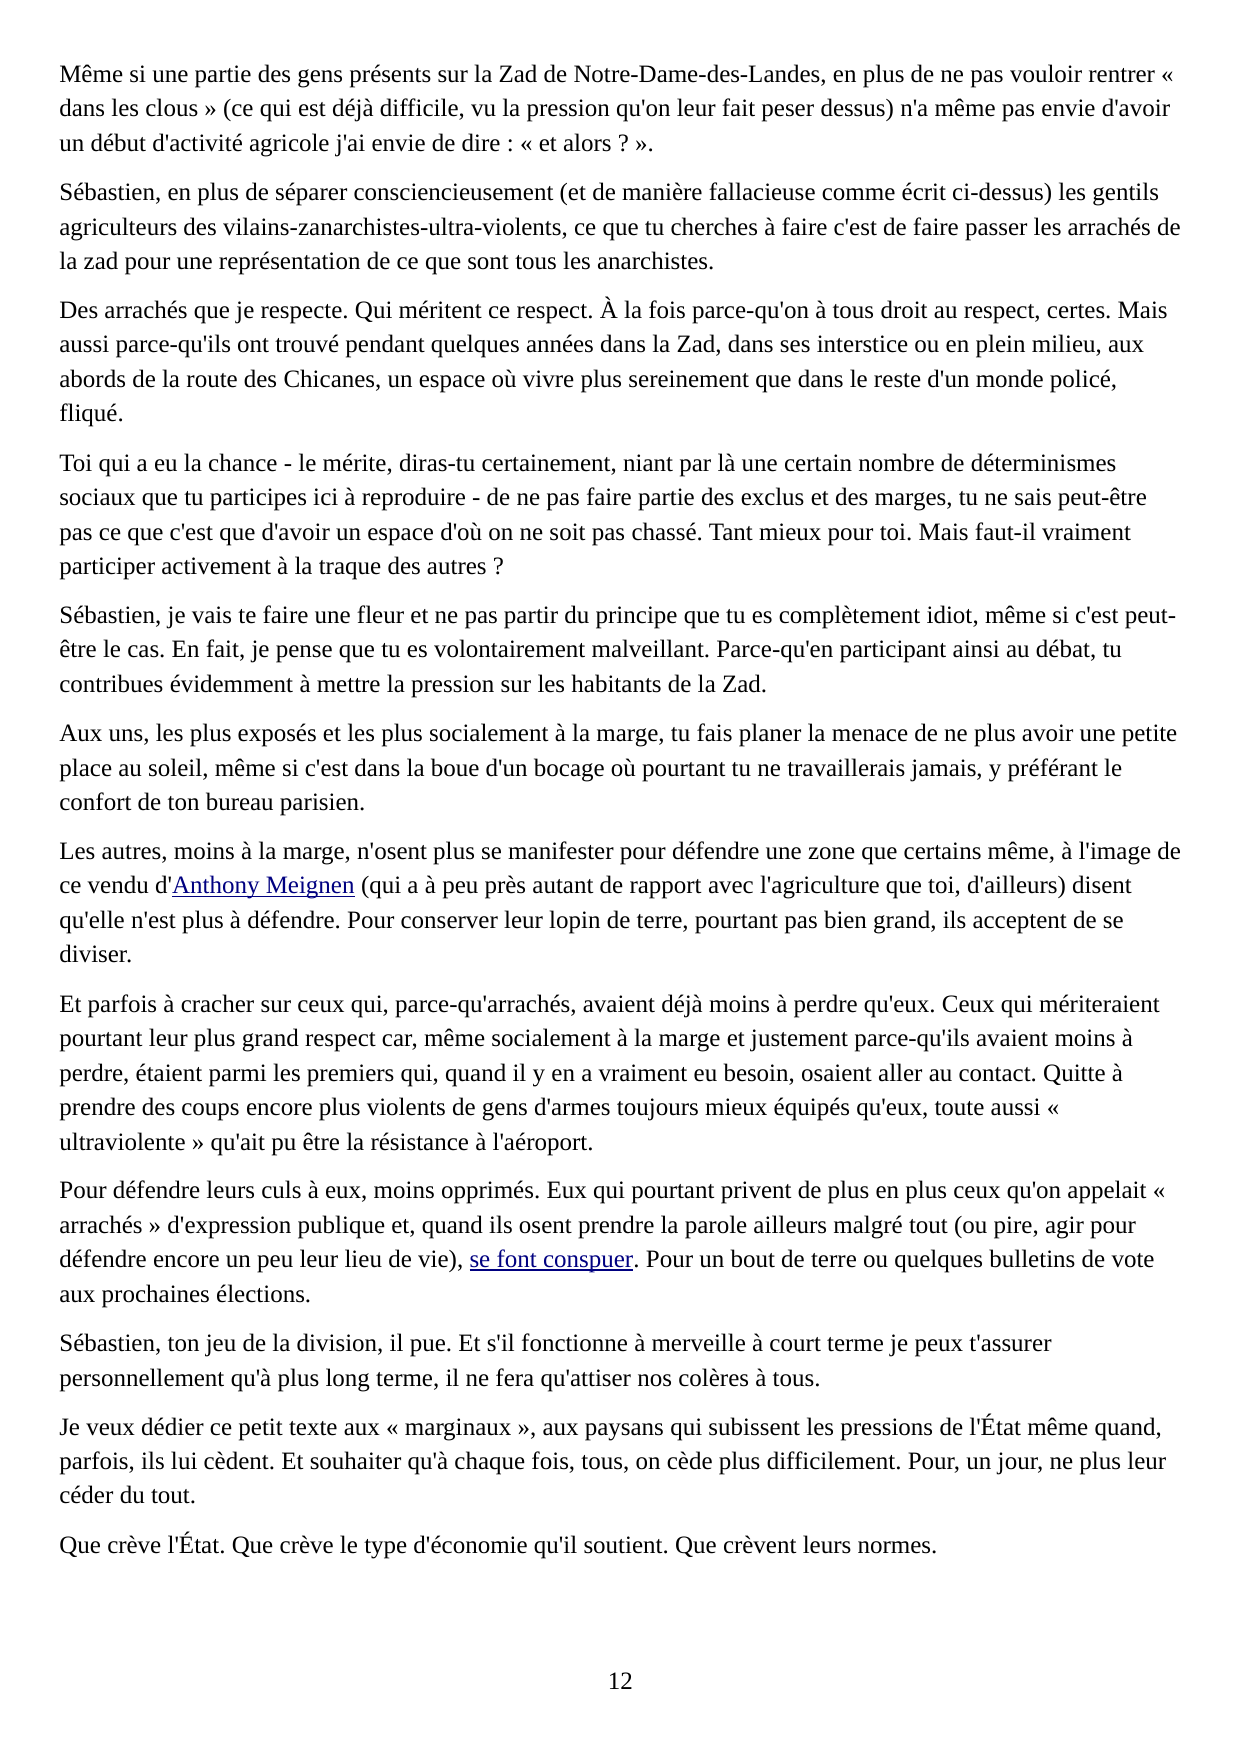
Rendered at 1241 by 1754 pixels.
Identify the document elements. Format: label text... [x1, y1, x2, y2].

text Même si une partie des gens présents sur la Zad de Notre-Dame-des-Landes, en plus de ne pas vouloir rentrer « dans les clous » (ce qui est déjà difficile, vu la pression qu'on leur fait peser dessus) n'a même pas envie d'avoir un début d'activité agricole j'ai envie de dire : « et alors ? ». [59, 59, 1181, 157]
text Que crève l'État. Que crève le type d'économie qu'il soutient. Que crèvent leurs normes. [59, 1530, 1181, 1558]
text Toi qui a eu la chance - le mérite, diras-tu certainement, niant par là une certain nombre de déterminismes sociaux que tu participes ici à reproduire - de ne pas faire partie des exclus et des marges, tu ne sais peut-être pas ce que c'est que d'avoir un espace d'où on ne soit pas chassé. Tant mieux pour toi. Mais faut-il vraiment participer activement à la traque des autres ? [59, 448, 1181, 580]
text Les autres, moins à la marge, n'osent plus se manifester pour défendre une zone que certains même, à l'image de ce vendu d'Anthony Meignen (qui a à peu près autant de rapport avec l'agriculture que toi, d'ailleurs) disent qu'elle n'est plus à défendre. Pour conserver leur lopin de terre, pourtant pas bien grand, ils acceptent de se diviser. [59, 836, 1181, 968]
text Et parfois à cracher sur ceux qui, parce-qu'arrachés, avaient déjà moins à perdre qu'eux. Ceux qui mériteraient pourtant leur plus grand respect car, même socialement à la marge et justement parce-qu'ils avaient moins à perdre, étaient parmi les premiers qui, quand il y en a vraiment eu besoin, osaient aller au contact. Quitte à prendre des coups encore plus violents de gens d'armes toujours mieux équipés qu'eux, toute aussi « ultraviolente » qu'ait pu être la résistance à l'aéroport. [59, 989, 1181, 1155]
text Sébastien, je vais te faire une fleur et ne pas partir du principe que tu es complètement idiot, même si c'est peut-être le cas. En fait, je pense que tu es volontairement malveillant. Parce-qu'en participant ainsi au débat, tu contribues évidemment à mettre la pression sur les habitants de la Zad. [59, 600, 1181, 698]
text Aux uns, les plus exposés et les plus socialement à la marge, tu fais planer la menace de ne plus avoir une petite place au soleil, même si c'est dans la boue d'un bocage où pourtant tu ne travaillerais jamais, y préférant le confort de ton bureau parisien. [59, 718, 1181, 816]
text Je veux dédier ce petit texte aux « marginaux », aux paysans qui subissent les pressions de l'État même quand, parfois, ils lui cèdent. Et souhaiter qu'à chaque fois, tous, on cède plus difficilement. Pour, un jour, ne plus leur céder du tout. [59, 1412, 1181, 1509]
text Des arrachés que je respecte. Qui méritent ce respect. À la fois parce-qu'on à tous droit au respect, certes. Mais aussi parce-qu'ils ont trouvé pendant quelques années dans la Zad, dans ses interstice ou en plein milieu, aux abords de la route des Chicanes, un espace où vivre plus sereinement que dans le reste d'un monde policé, fliqué. [59, 295, 1181, 427]
text Pour défendre leurs culs à eux, moins opprimés. Eux qui pourtant privent de plus en plus ceux qu'on appelait « arrachés » d'expression publique et, quand ils osent prendre la parole ailleurs malgré tout (ou pire, agir pour défendre encore un peu leur lieu de vie), se font conspuer. Pour un bout de terre ou quelques bulletins de vote aux prochaines élections. [59, 1176, 1181, 1308]
text Sébastien, ton jeu de la division, il pue. Et s'il fonctionne à merveille à court terme je peux t'assurer personnellement qu'à plus long terme, il ne fera qu'attiser nos colères à tous. [59, 1328, 1181, 1391]
text Sébastien, en plus de séparer consciencieusement (et de manière fallacieuse comme écrit ci-dessus) les gentils agriculteurs des vilains-zanarchistes-ultra-violents, ce que tu cherches à faire c'est de faire passer les arrachés de la zad pour une représentation de ce que sont tous les anarchistes. [59, 177, 1181, 275]
